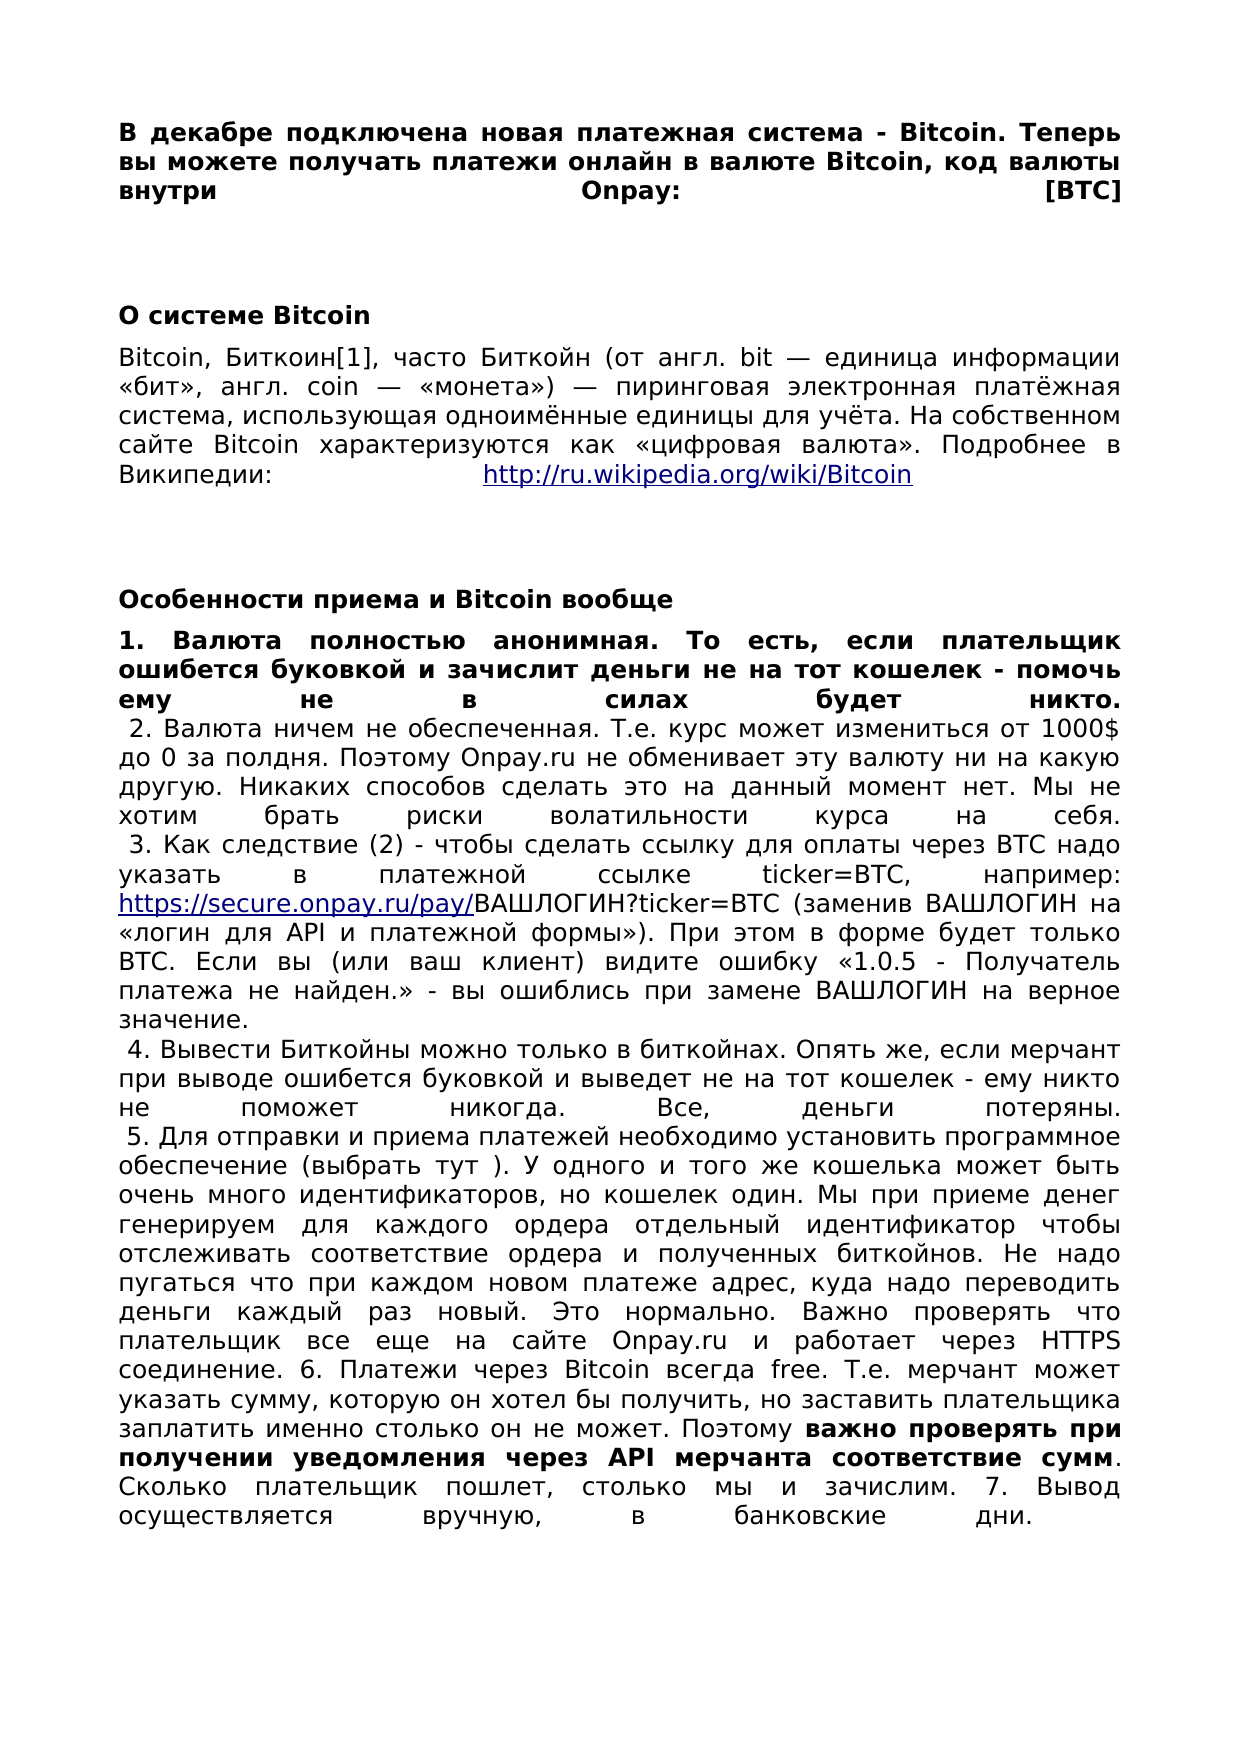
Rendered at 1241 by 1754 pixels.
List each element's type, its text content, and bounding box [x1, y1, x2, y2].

subtitle О системе Bitcoin [118, 301, 1122, 331]
text В декабре подключена новая платежная система - Bitcoin. Теперь вы можете получать платежи онлайн в валюте Bitcoin, код валюты внутри Onpay: [BTC] [118, 118, 1122, 264]
text Bitcoin, Биткоин[1], часто Биткойн (от англ. bit — единица информации «бит», англ. coin — «монета») — пиринговая электронная платёжная система, использующая одноимённые единицы для учёта. На собственном сайте Bitcoin характеризуются как «цифровая валюта». Подробнее в Википедии: http://ru.wikipedia.org/wiki/Bitcoin [118, 343, 1122, 547]
subtitle Особенности приема и Bitcoin вообще [118, 585, 1122, 614]
text 1. Валюта полностью анонимная. То есть, если плательщик ошибется буковкой и зачислит деньги не на тот кошелек - помочь ему не в силах будет никто. 2. Валюта ничем не обеспеченная. Т.е. курс может измениться от 1000$ до 0 за полдня. Поэтому Onpay.ru не обменивает эту валюту ни на какую другую. Никаких способов сделать это на данный момент нет. Мы не хотим брать риски волатильности курса на себя. 3. Как следствие (2) - чтобы сделать ссылку для оплаты через BTC надо указать в платежной ссылке ticker=BTC, например: https://secure.onpay.ru/pay/ВАШЛОГИН?ticker=BTC (заменив ВАШЛОГИН на «логин для API и платежной формы»). При этом в форме будет только BTC. Если вы (или ваш клиент) видите ошибку «1.0.5 - Получатель платежа не найден.» - вы ошиблись при замене ВАШЛОГИН на верное значение. 4. Вывести Биткойны можно только в биткойнах. Опять же, если мерчант при выводе ошибется буковкой и выведет не на тот кошелек - ему никто не поможет никогда. Все, деньги потеряны. 5. Для отправки и приема платежей необходимо установить программное обеспечение (выбрать тут ). У одного и того же кошелька может быть очень много идентификаторов, но кошелек один. Мы при приеме денег генерируем для каждого ордера отдельный идентификатор чтобы отслеживать соответствие ордера и полученных биткойнов. Не надо пугаться что при каждом новом платеже адрес, куда надо переводить деньги каждый раз новый. Это нормально. Важно проверять что плательщик все еще на сайте Onpay.ru и работает через HTTPS соединение. 6. Платежи через Bitcoin всегда free. Т.е. мерчант может указать сумму, которую он хотел бы получить, но заставить плательщика заплатить именно столько он не может. Поэтому важно проверять при получении уведомления через API мерчанта соответствие сумм. Сколько плательщик пошлет, столько мы и зачислим. 7. Вывод осуществляется вручную, в банковские дни. [118, 626, 1122, 1589]
